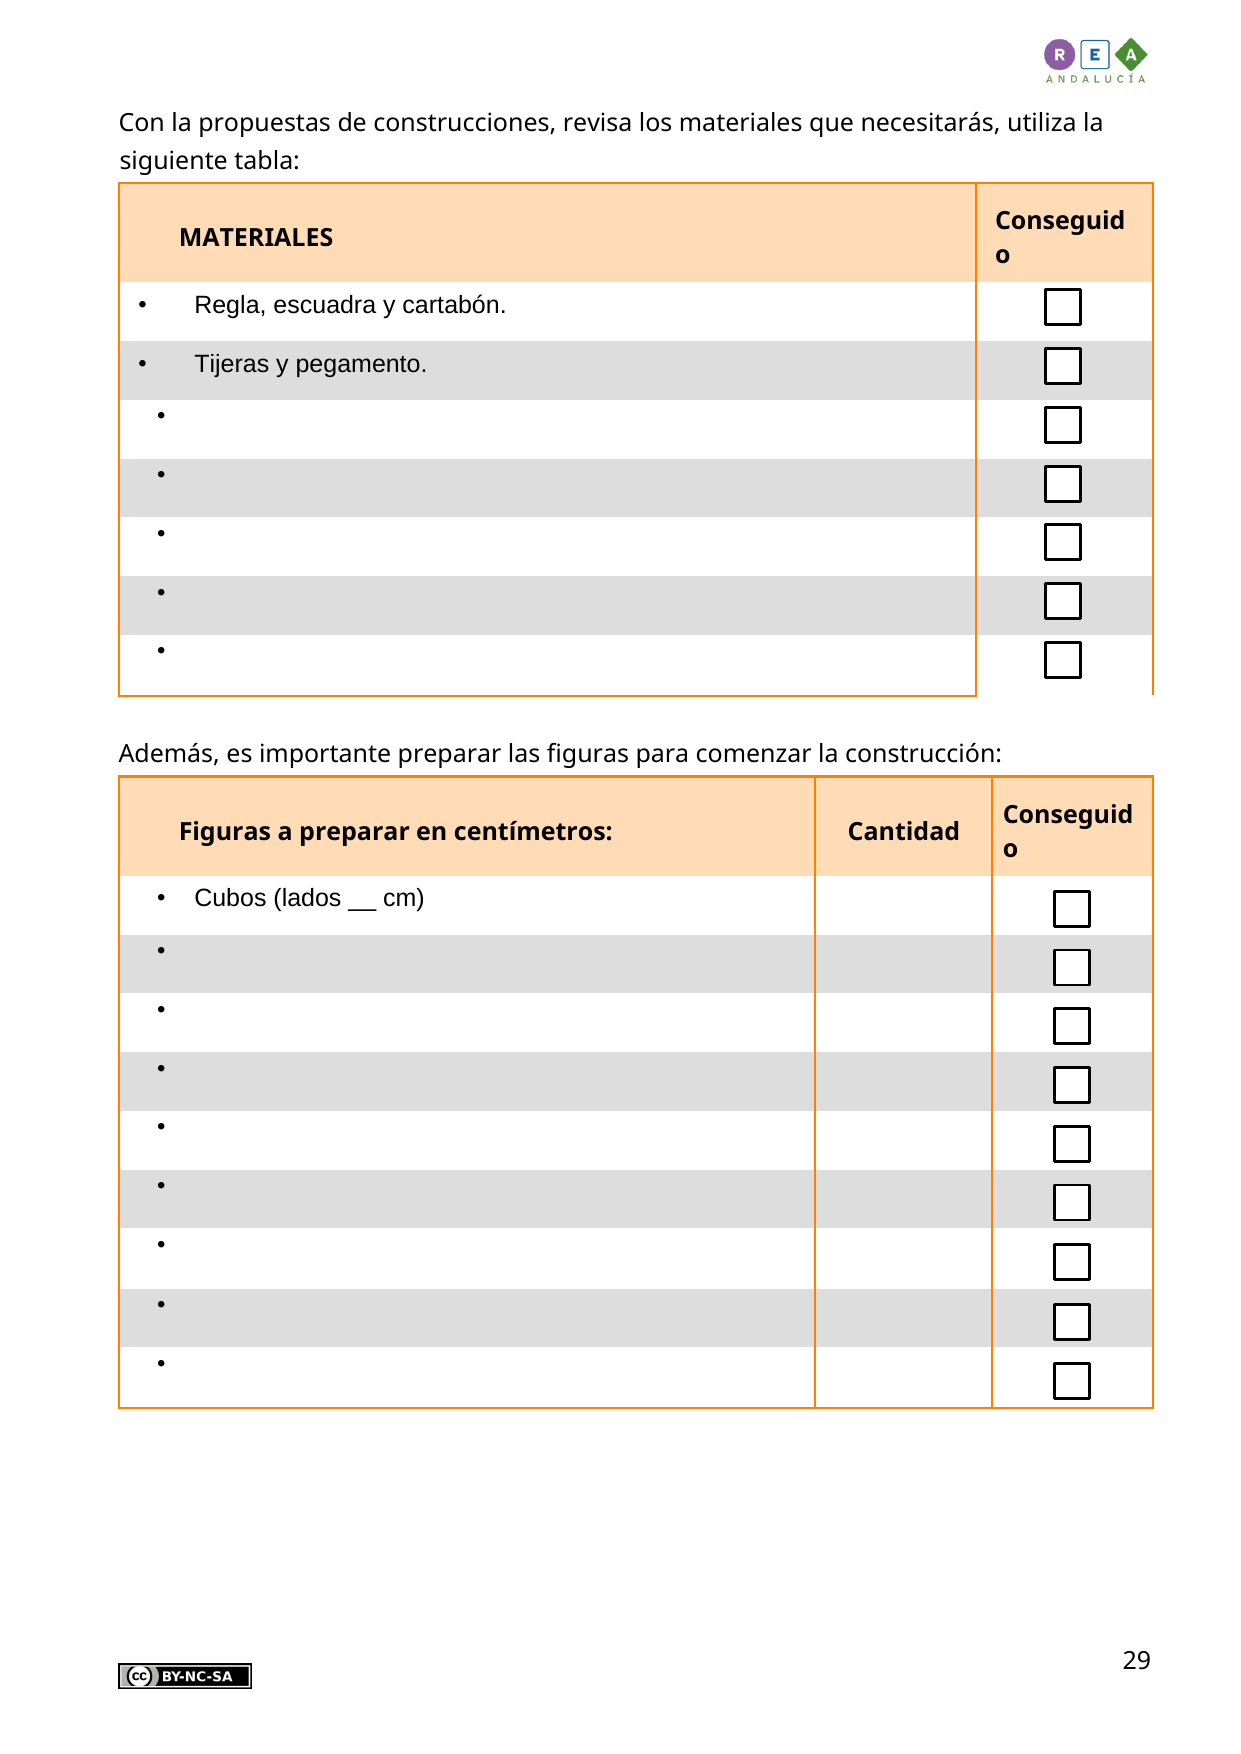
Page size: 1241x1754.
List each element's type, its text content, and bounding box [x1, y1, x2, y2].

table_cell [816, 876, 991, 934]
picture [118, 1663, 252, 1689]
table_cell • [120, 1228, 814, 1289]
table_cell • [120, 1289, 814, 1347]
table_cell [993, 993, 1152, 1052]
table_cell [993, 1289, 1152, 1347]
table_cell [816, 935, 991, 993]
table_cell [816, 1111, 991, 1169]
table_header Conseguido [993, 778, 1152, 876]
table_cell [816, 1170, 991, 1228]
text Además, es importante preparar las figuras para comenzar la construcción: [118, 736, 1151, 770]
table_cell [816, 1052, 991, 1111]
table_cell • Tijeras y pegamento. [120, 341, 975, 400]
table_cell [993, 1052, 1152, 1111]
table_cell • Cubos (lados __ cm) [120, 876, 814, 934]
table_header MATERIALES [120, 184, 975, 282]
table_cell [977, 576, 1152, 635]
table_cell [993, 876, 1152, 934]
table_cell [816, 1289, 991, 1347]
table_cell [816, 1228, 991, 1289]
table_cell [977, 635, 1152, 695]
table_cell • [120, 518, 975, 576]
table_header Conseguido [977, 184, 1152, 282]
table_cell • [120, 635, 975, 695]
table_cell [993, 1228, 1152, 1289]
table_cell [977, 459, 1152, 517]
table_cell • [120, 1347, 814, 1407]
table_cell • [120, 1052, 814, 1111]
table_cell [993, 935, 1152, 993]
table_cell [977, 341, 1152, 400]
table_cell [977, 400, 1152, 459]
table_cell [993, 1170, 1152, 1228]
table_cell • [120, 400, 975, 459]
table_cell [977, 518, 1152, 576]
text Con la propuestas de construcciones, revisa los materiales que necesitarás, utiliza la siguiente tabla: [118, 105, 1151, 177]
table_cell [816, 993, 991, 1052]
table_cell • [120, 1111, 814, 1169]
table_cell [993, 1111, 1152, 1169]
picture [1039, 33, 1152, 88]
table_cell • Regla, escuadra y cartabón. [120, 283, 975, 341]
table_cell • [120, 459, 975, 517]
table_cell • [120, 1170, 814, 1228]
table_cell [816, 1347, 991, 1407]
table_cell • [120, 993, 814, 1052]
table_cell [993, 1347, 1152, 1407]
table_cell • [120, 576, 975, 635]
table_cell • [120, 935, 814, 993]
table_cell [977, 283, 1152, 341]
table_header Cantidad [816, 778, 991, 876]
table_header Figuras a preparar en centímetros: [120, 778, 814, 876]
